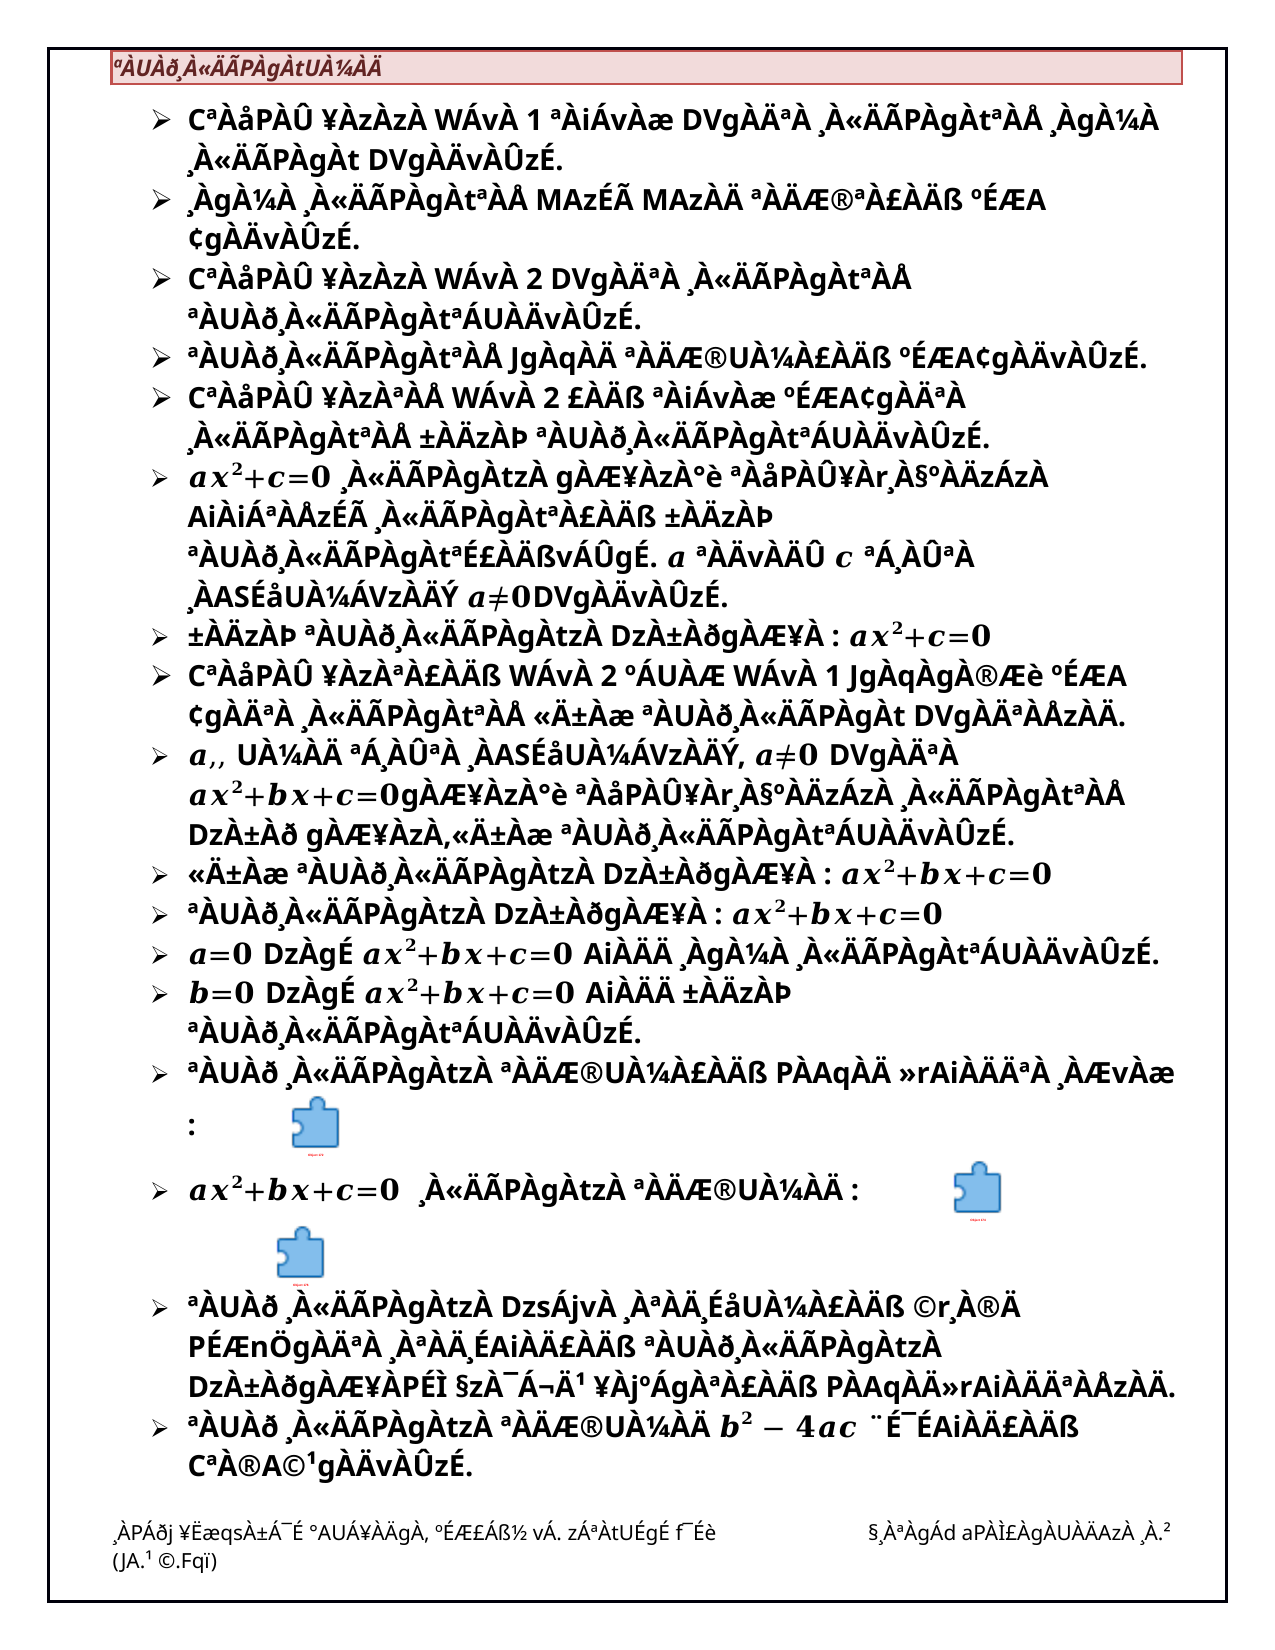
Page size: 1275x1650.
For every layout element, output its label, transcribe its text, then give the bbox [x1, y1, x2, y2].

list CªÀåPÀÛ ¥ÀzÀªÀ£ÀÄß WÁvÀ 2 ºÁUÀÆ WÁvÀ 1 JgÀqÀgÀ®Æè ºÉÆA¢gÀÄªÀ ¸À«ÄÃPÀgÀtªÀÅ «Ä±Àæ ªÀUÀð¸À«ÄÃPÀgÀt DVgÀÄªÀÅzÀÄ. [150, 655, 1181, 734]
list ªÀUÀð ¸À«ÄÃPÀgÀtzÀ DzsÁjvÀ ¸ÀªÀÄ¸ÉåUÀ¼À£ÀÄß ©r¸À®Ä PÉÆnÖgÀÄªÀ ¸ÀªÀÄ¸ÉAiÀÄ£ÀÄß ªÀUÀð¸À«ÄÃPÀgÀtzÀ DzÀ±ÀðgÀÆ¥ÀPÉÌ §zÀ¯Á¬Ä¹ ¥ÀjºÁgÀªÀ£ÀÄß PÀAqÀÄ»rAiÀÄÄªÀÅzÀÄ. [150, 1287, 1181, 1406]
list CªÀåPÀÛ ¥ÀzÀªÀÅ WÁvÀ 2 £ÀÄß ªÀiÁvÀæ ºÉÆA¢gÀÄªÀ ¸À«ÄÃPÀgÀtªÀÅ ±ÀÄzÀÞ ªÀUÀð¸À«ÄÃPÀgÀtªÁUÀÄvÀÛzÉ. [150, 377, 1181, 457]
list CªÀåPÀÛ ¥ÀzÀzÀ WÁvÀ 1 ªÀiÁvÀæ DVgÀÄªÀ ¸À«ÄÃPÀgÀtªÀÅ ¸ÀgÀ¼À ¸À«ÄÃPÀgÀt DVgÀÄvÀÛzÉ. [150, 99, 1181, 179]
list 𝒂=𝟎 DzÀgÉ 𝒂𝒙𝟐+𝒃𝒙+𝒄=𝟎 AiÀÄÄ ¸ÀgÀ¼À ¸À«ÄÃPÀgÀtªÁUÀÄvÀÛzÉ. [150, 933, 1181, 973]
list 𝒂𝒙𝟐+𝒃𝒙+𝒄=𝟎 ¸À«ÄÃPÀgÀtzÀ ªÀÄÆ®UÀ¼ÀÄ : [150, 1157, 1181, 1287]
list ªÀUÀð ¸À«ÄÃPÀgÀtzÀ ªÀÄÆ®UÀ¼À£ÀÄß PÀAqÀÄ »rAiÀÄÄªÀ ¸ÀÆvÀæ : [150, 1052, 1181, 1157]
list 𝒂𝒙𝟐+𝒄=𝟎 ¸À«ÄÃPÀgÀtzÀ gÀÆ¥ÀzÀ°è ªÀåPÀÛ¥Àr¸À§ºÀÄzÁzÀ AiÀiÁªÀÅzÉÃ ¸À«ÄÃPÀgÀtªÀ£ÀÄß ±ÀÄzÀÞ ªÀUÀð¸À«ÄÃPÀgÀtªÉ£ÀÄßvÁÛgÉ. 𝒂 ªÀÄvÀÄÛ 𝒄 ªÁ¸ÀÛªÀ ¸ÀASÉåUÀ¼ÁVzÀÄÝ 𝒂≠𝟎DVgÀÄvÀÛzÉ. [150, 457, 1181, 616]
list ±ÀÄzÀÞ ªÀUÀð¸À«ÄÃPÀgÀtzÀ DzÀ±ÀðgÀÆ¥À : 𝒂𝒙𝟐+𝒄=𝟎 [150, 616, 1181, 655]
list CªÀåPÀÛ ¥ÀzÀzÀ WÁvÀ 2 DVgÀÄªÀ ¸À«ÄÃPÀgÀtªÀÅ ªÀUÀð¸À«ÄÃPÀgÀtªÁUÀÄvÀÛzÉ. [150, 258, 1181, 338]
list 𝒃=𝟎 DzÀgÉ 𝒂𝒙𝟐+𝒃𝒙+𝒄=𝟎 AiÀÄÄ ±ÀÄzÀÞ ªÀUÀð¸À«ÄÃPÀgÀtªÁUÀÄvÀÛzÉ. [150, 973, 1181, 1052]
list «Ä±Àæ ªÀUÀð¸À«ÄÃPÀgÀtzÀ DzÀ±ÀðgÀÆ¥À : 𝒂𝒙𝟐+𝒃𝒙+𝒄=𝟎 [150, 854, 1181, 893]
list ªÀUÀð ¸À«ÄÃPÀgÀtzÀ ªÀÄÆ®UÀ¼ÀÄ 𝒃𝟐 − 𝟒𝒂𝒄 ¨É¯ÉAiÀÄ£ÀÄß CªÀ®A©¹gÀÄvÀÛzÉ. [150, 1406, 1181, 1485]
list ¸ÀgÀ¼À ¸À«ÄÃPÀgÀtªÀÅ MAzÉÃ MAzÀÄ ªÀÄÆ®ªÀ£ÀÄß ºÉÆA¢gÀÄvÀÛzÉ. [150, 179, 1181, 258]
list ªÀUÀð¸À«ÄÃPÀgÀtªÀÅ JgÀqÀÄ ªÀÄÆ®UÀ¼À£ÀÄß ºÉÆA¢gÀÄvÀÛzÉ. [150, 338, 1181, 377]
subtitle ªÀUÀð¸À«ÄÃPÀgÀtUÀ¼ÀÄ [113, 52, 1181, 83]
list 𝒂,, UÀ¼ÀÄ ªÁ¸ÀÛªÀ ¸ÀASÉåUÀ¼ÁVzÀÄÝ, 𝒂≠𝟎 DVgÀÄªÀ 𝒂𝒙𝟐+𝒃𝒙+𝒄=𝟎gÀÆ¥ÀzÀ°è ªÀåPÀÛ¥Àr¸À§ºÀÄzÁzÀ ¸À«ÄÃPÀgÀtªÀÅ DzÀ±Àð gÀÆ¥ÀzÀ,«Ä±Àæ ªÀUÀð¸À«ÄÃPÀgÀtªÁUÀÄvÀÛzÉ. [150, 734, 1181, 854]
list ªÀUÀð¸À«ÄÃPÀgÀtzÀ DzÀ±ÀðgÀÆ¥À : 𝒂𝒙𝟐+𝒃𝒙+𝒄=𝟎 [150, 893, 1181, 933]
